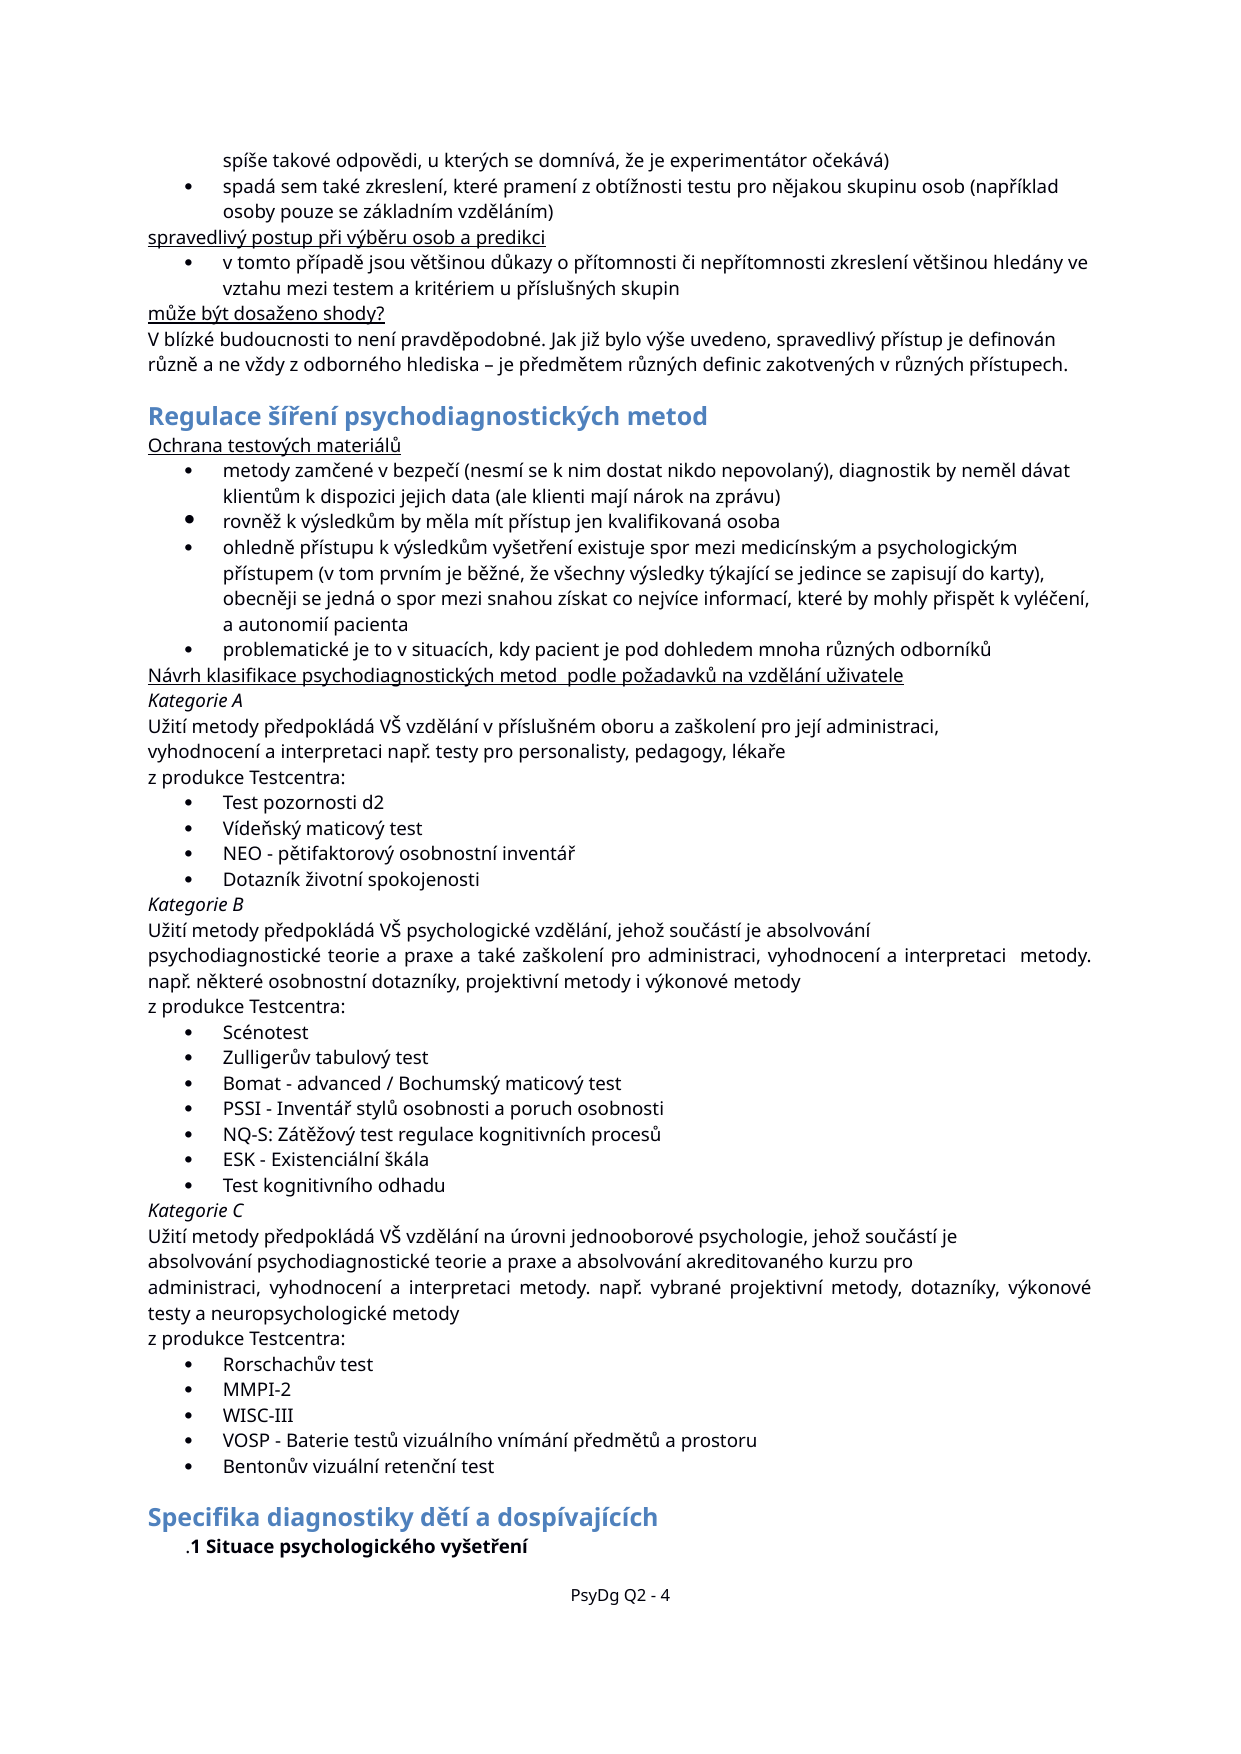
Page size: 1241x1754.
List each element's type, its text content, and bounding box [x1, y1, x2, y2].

list ohledně přístupu k výsledkům vyšetření existuje spor mezi medicínským a psychologickým přístupem (v tom prvním je běžné, že všechny výsledky týkající se jedince se zapisují do karty), obecněji se jedná o spor mezi snahou získat co nejvíce informací, které by mohly přispět k vyléčení, a autonomií pacienta [185, 534, 1093, 636]
text z produkce Testcentra: [148, 994, 1093, 1019]
list v tomto případě jsou většinou důkazy o přítomnosti či nepřítomnosti zkreslení většinou hledány ve vztahu mezi testem a kritériem u příslušných skupin [185, 250, 1093, 301]
text z produkce Testcentra: [148, 1325, 1093, 1351]
text spravedlivý postup při výběru osob a predikci [148, 224, 1093, 250]
text absolvování psychodiagnostické teorie a praxe a absolvování akreditovaného kurzu pro [148, 1249, 1093, 1274]
list Vídeňský maticový test [185, 815, 1093, 841]
text Kategorie C [148, 1198, 1093, 1223]
list Test pozornosti d2 [185, 789, 1093, 815]
list rovněž k výsledkům by měla mít přístup jen kvalifikovaná osoba [185, 509, 1093, 534]
list Bentonův vizuální retenční test [185, 1453, 1093, 1478]
text Užití metody předpokládá VŠ vzdělání v příslušném oboru a zaškolení pro její administraci, [148, 713, 1093, 738]
text z produkce Testcentra: [148, 764, 1093, 789]
text Kategorie B [148, 892, 1093, 917]
text Kategorie A [148, 687, 1093, 713]
text Užití metody předpokládá VŠ vzdělání na úrovni jednooborové psychologie, jehož součástí je [148, 1223, 1093, 1249]
list VOSP - Baterie testů vizuálního vnímání předmětů a prostoru [185, 1427, 1093, 1453]
list metody zamčené v bezpečí (nesmí se k nim dostat nikdo nepovolaný), diagnostik by neměl dávat klientům k dispozici jejich data (ale klienti mají nárok na zprávu) [185, 458, 1093, 509]
text Užití metody předpokládá VŠ psychologické vzdělání, jehož součástí je absolvování [148, 917, 1093, 943]
subtitle Specifika diagnostiky dětí a dospívajících [148, 1499, 1093, 1533]
list MMPI-2 [185, 1376, 1093, 1402]
list .1 Situace psychologického vyšetření [185, 1533, 1093, 1559]
list spíše takové odpovědi, u kterých se domnívá, že je experimentátor očekává) [185, 148, 1093, 173]
list PSSI - Inventář stylů osobnosti a poruch osobnosti [185, 1096, 1093, 1121]
list Rorschachův test [185, 1351, 1093, 1376]
list WISC-III [185, 1402, 1093, 1427]
list Test kognitivního odhadu [185, 1172, 1093, 1198]
list Dotazník životní spokojenosti [185, 866, 1093, 892]
text administraci, vyhodnocení a interpretaci metody. např. vybrané projektivní metody, dotazníky, výkonové testy a neuropsychologické metody [148, 1274, 1093, 1325]
list Zulligerův tabulový test [185, 1045, 1093, 1070]
text Ochrana testových materiálů [148, 432, 1093, 458]
list Scénotest [185, 1019, 1093, 1045]
list ESK - Existenciální škála [185, 1147, 1093, 1172]
list Bomat - advanced / Bochumský maticový test [185, 1070, 1093, 1096]
text může být dosaženo shody? [148, 301, 1093, 326]
text vyhodnocení a interpretaci např. testy pro personalisty, pedagogy, lékaře [148, 738, 1093, 764]
text V blízké budoucnosti to není pravděpodobné. Jak již bylo výše uvedeno, spravedlivý přístup je definován různě a ne vždy z odborného hlediska – je předmětem různých definic zakotvených v různých přístupech. [148, 326, 1093, 377]
list NQ-S: Zátěžový test regulace kognitivních procesů [185, 1121, 1093, 1147]
subtitle Regulace šíření psychodiagnostických metod [148, 398, 1093, 432]
list problematické je to v situacích, kdy pacient je pod dohledem mnoha různých odborníků [185, 636, 1093, 662]
text Návrh klasifikace psychodiagnostických metod podle požadavků na vzdělání uživatele [148, 662, 1093, 687]
list spadá sem také zkreslení, které pramení z obtížnosti testu pro nějakou skupinu osob (například osoby pouze se základním vzděláním) [185, 173, 1093, 224]
list NEO - pětifaktorový osobnostní inventář [185, 841, 1093, 866]
text psychodiagnostické teorie a praxe a také zaškolení pro administraci, vyhodnocení a interpretaci metody. např. některé osobnostní dotazníky, projektivní metody i výkonové metody [148, 943, 1093, 994]
